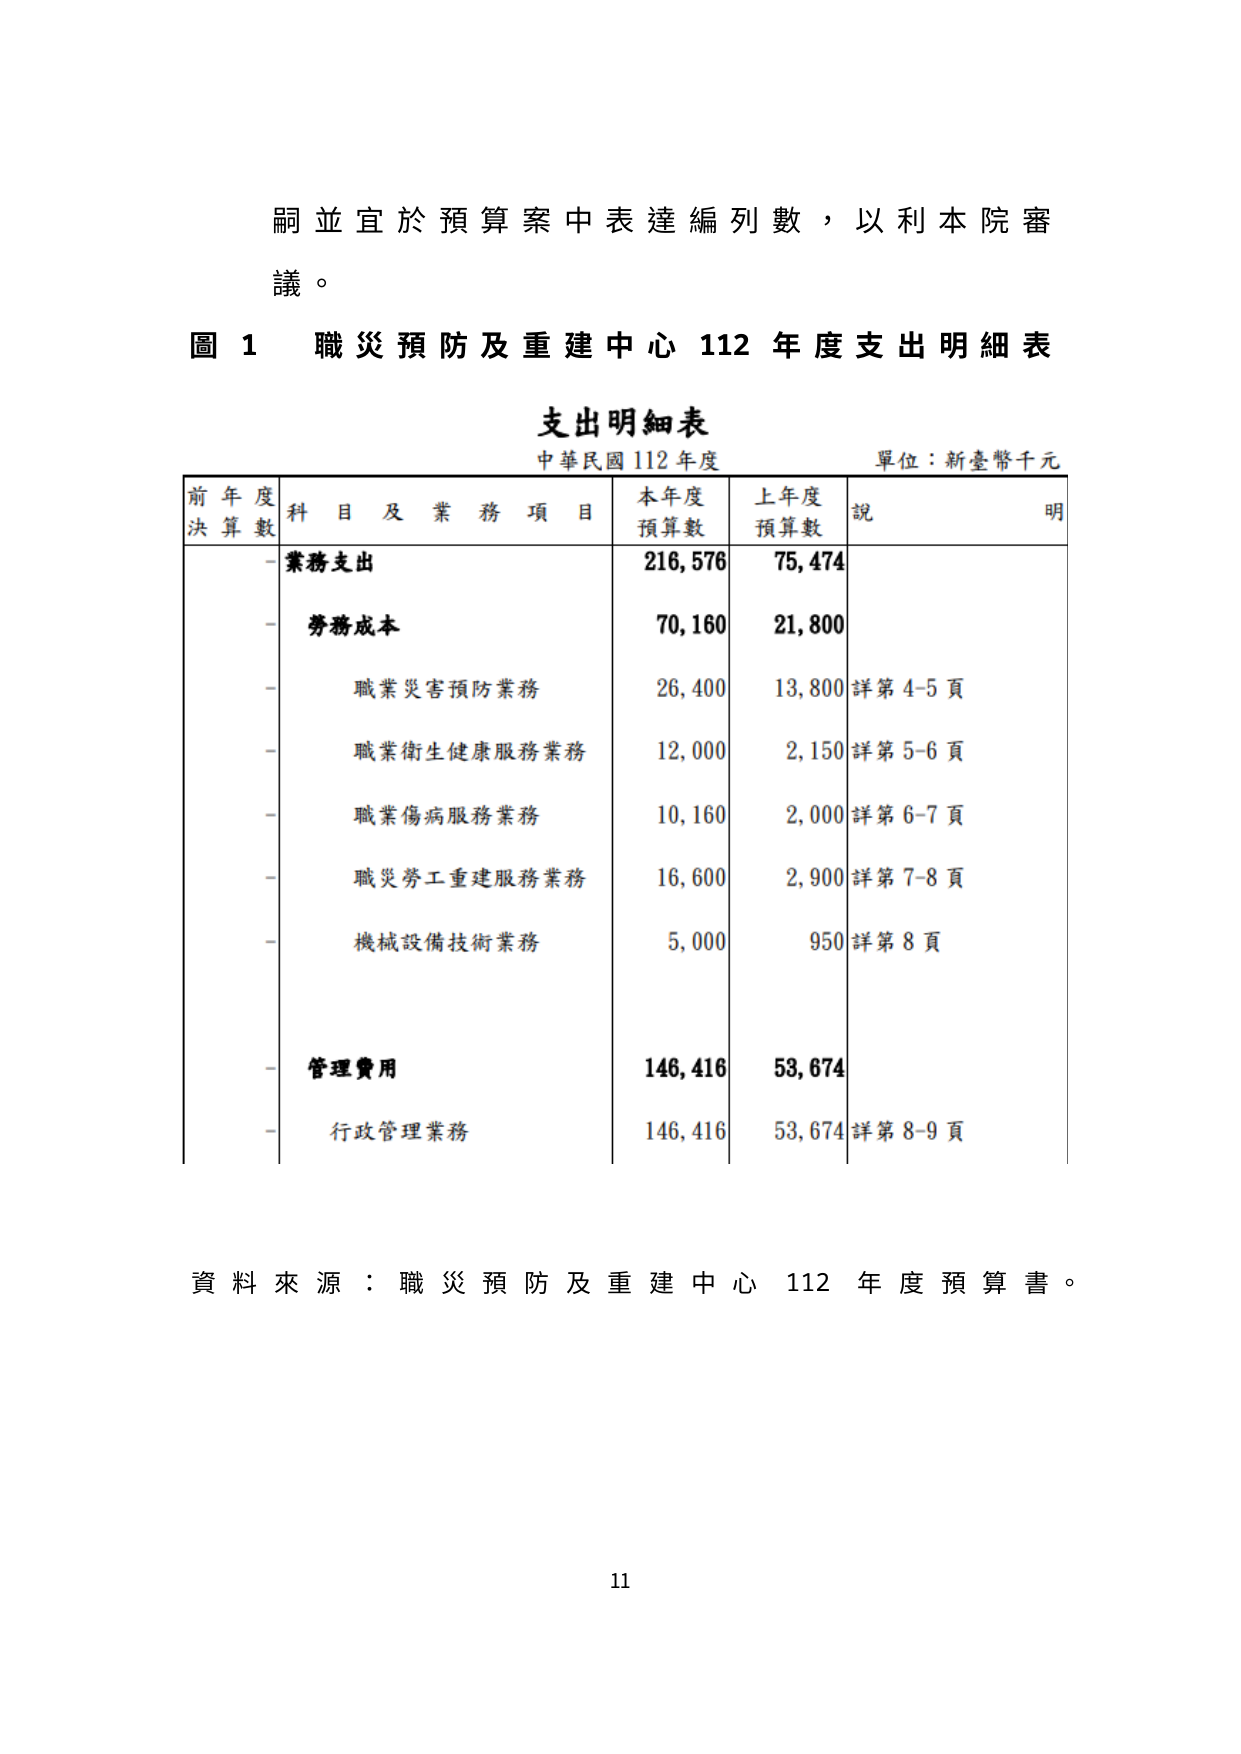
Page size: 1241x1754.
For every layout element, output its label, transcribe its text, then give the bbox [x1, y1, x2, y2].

text 嗣並宜於預算案中表達編列數，以利本院審議。 [242, 177, 1058, 302]
text 資料來源：職災預防及重建中心112年度預算書。 [183, 1240, 1058, 1302]
text 圖1 職災預防及重建中心112年度支出明細表 [183, 302, 1058, 365]
